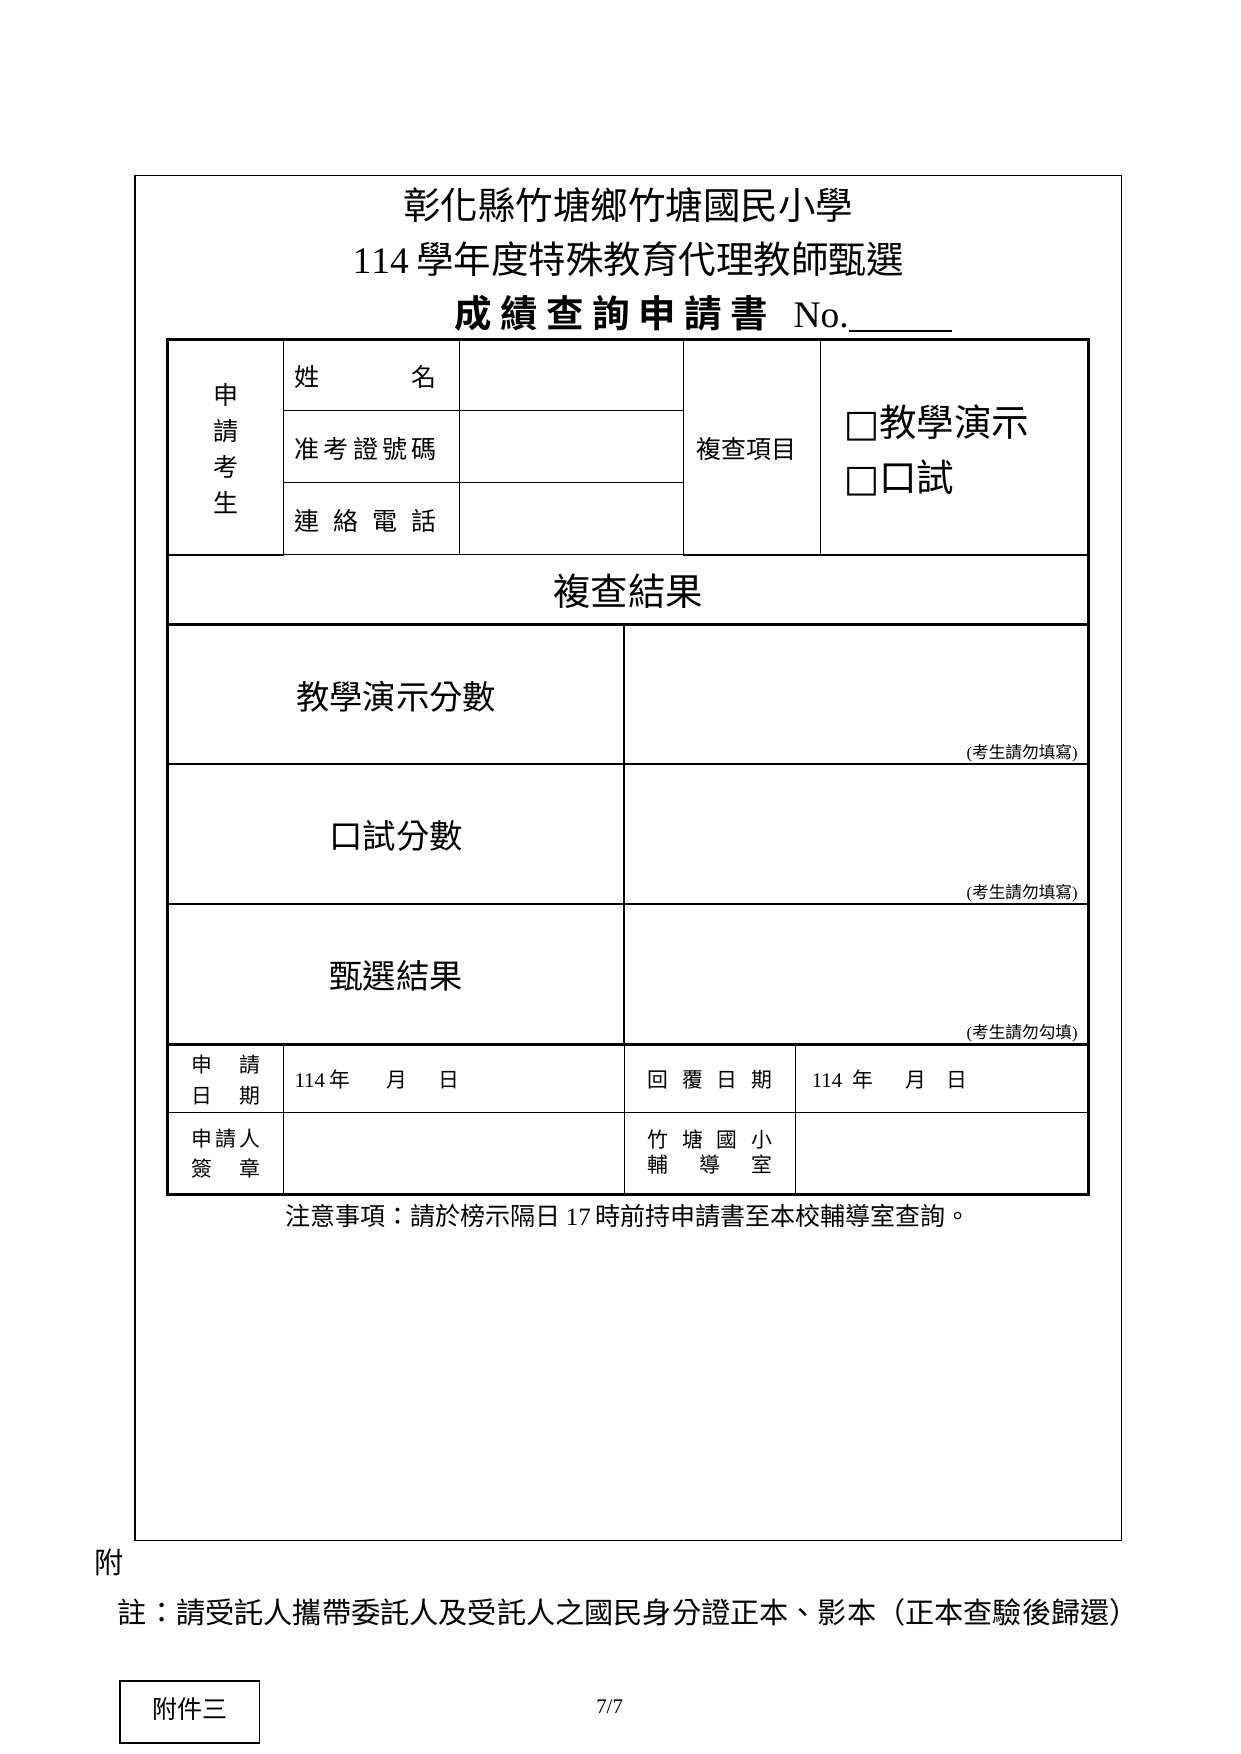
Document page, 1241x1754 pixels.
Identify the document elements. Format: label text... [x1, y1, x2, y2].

table_cell 申請人 簽章 [169, 1113, 283, 1193]
table_cell (考生請勿勾填) [625, 905, 1087, 1043]
table_cell 114年 月 日 [284, 1046, 624, 1112]
table_cell 竹塘國小 輔導室 [625, 1113, 795, 1193]
table_cell 口試分數 [169, 765, 623, 903]
table_cell 申請 日期 [169, 1046, 283, 1112]
table_cell 回覆日期 [625, 1046, 795, 1112]
table_cell [284, 1113, 624, 1193]
text 附註：請受託人攜帶委託人及受託人之國民身分證正本、影本（正本查驗後歸還） [94, 156, 1162, 1633]
table_header 姓名 [284, 341, 459, 410]
table_cell (考生請勿填寫) [625, 626, 1087, 763]
table_cell 114 年 月 日 [796, 1046, 1087, 1112]
table_header 彰化縣竹塘鄉竹塘國民小學 114學年度特殊教育代理教師甄選 成 績 查 詢 申 請 書 No. 注意事項：請於榜示隔日17時前持申請書至本校輔導室查詢。 [136, 176, 1121, 1540]
table_cell 連絡電話 [284, 483, 459, 554]
table_cell 教學演示分數 [169, 626, 623, 763]
table_header 複查項目 [684, 341, 820, 554]
table_header □教學演示 □口試 [821, 341, 1087, 554]
table_cell 甄選結果 [169, 905, 623, 1043]
table_header [460, 341, 683, 410]
table_cell [796, 1113, 1087, 1193]
table_cell 複查結果 [169, 555, 1087, 623]
table_cell [460, 411, 683, 482]
table_cell [460, 483, 683, 554]
table_header 申 請 考 生 [169, 341, 283, 554]
text 附件三 [136, 1689, 244, 1725]
table_cell (考生請勿填寫) [625, 765, 1087, 903]
table_cell 准考證號碼 [284, 411, 459, 482]
